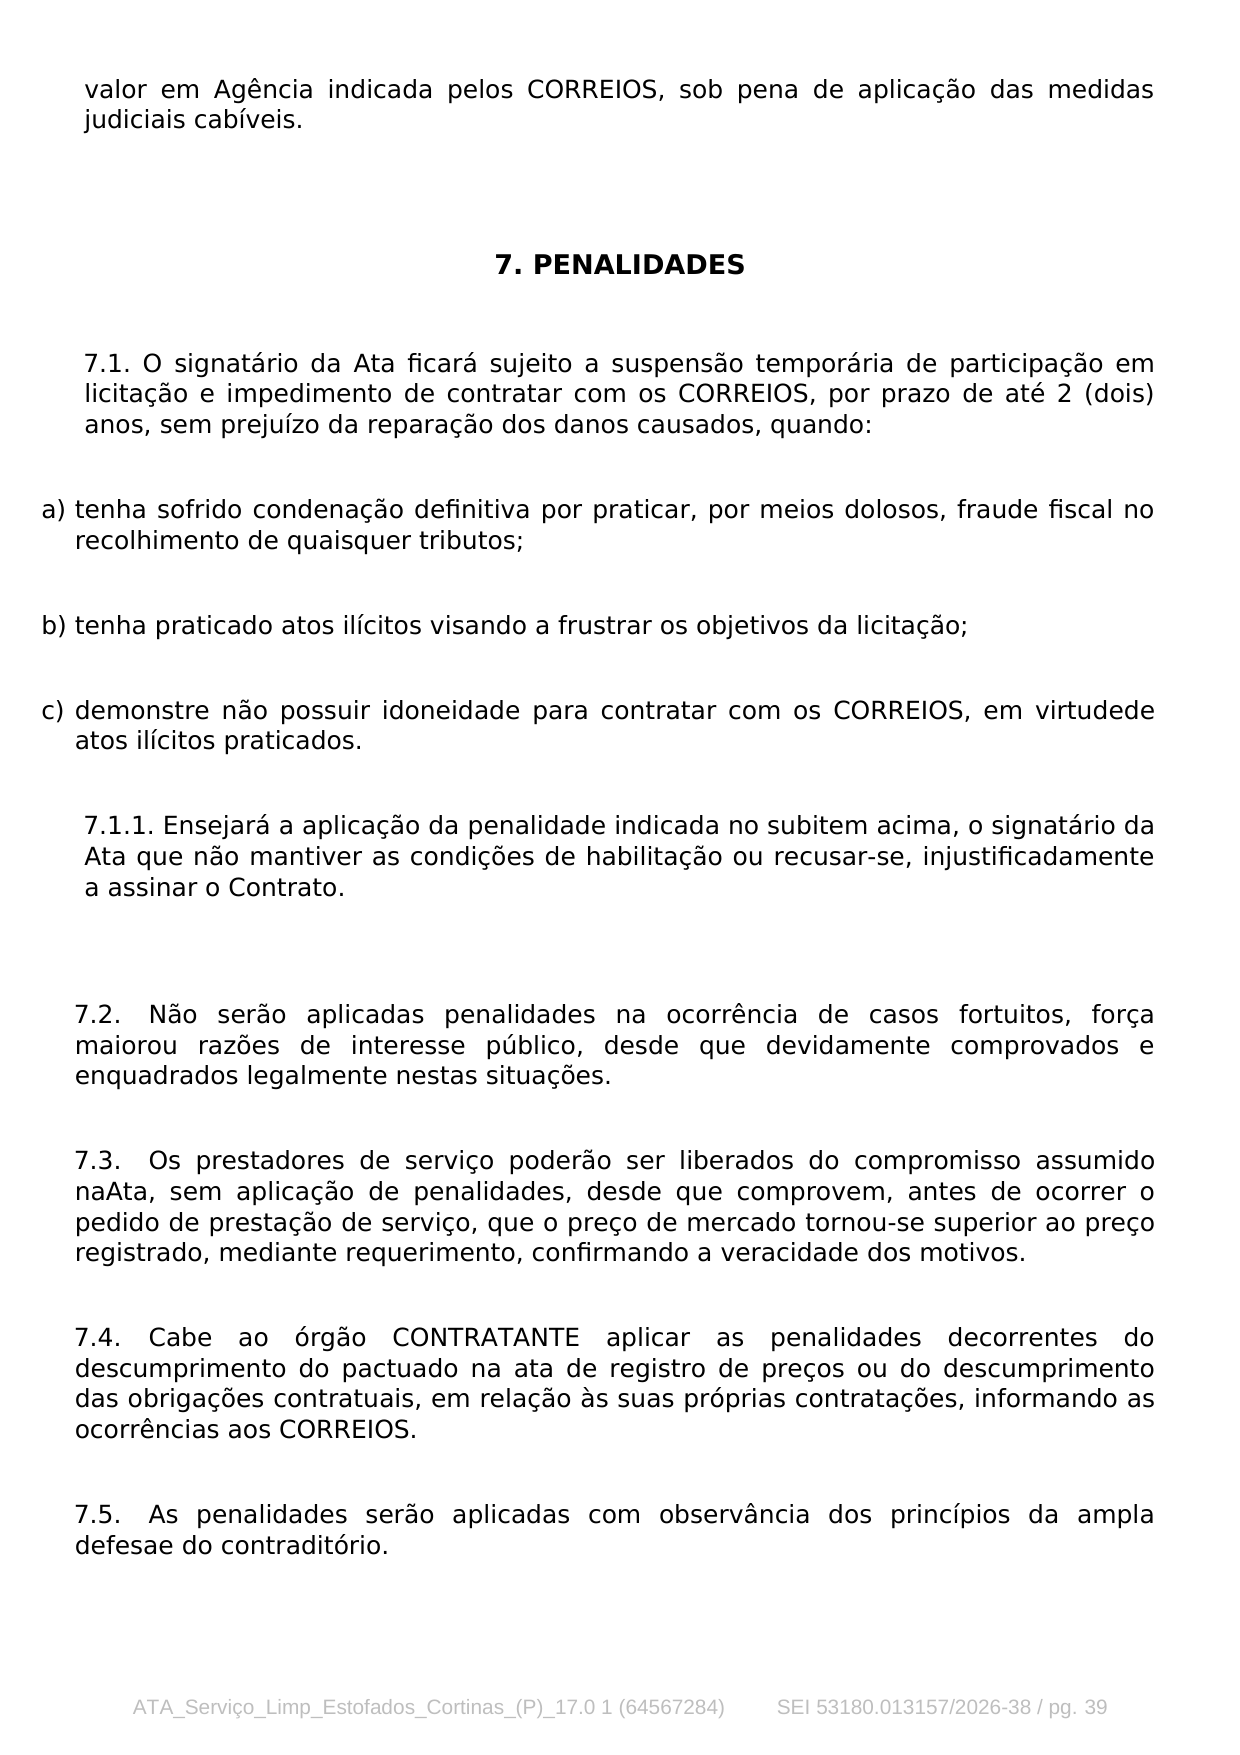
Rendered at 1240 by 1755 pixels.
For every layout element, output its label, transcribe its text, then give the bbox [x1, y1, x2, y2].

list As penalidades serão aplicadas com observância dos princípios da ampla defesae do contraditório. [73, 1500, 1156, 1560]
list demonstre não possuir idoneidade para contratar com os CORREIOS, em virtudede atos ilícitos praticados. [41, 696, 1156, 756]
text 7.1.1. Ensejará a aplicação da penalidade indicada no subitem acima, o signatário da Ata que não mantiver as condições de habilitação ou recusar-se, injustificadamente a assinar o Contrato. [83, 811, 1156, 902]
text 7.1. O signatário da Ata ficará sujeito a suspensão temporária de participação em licitação e impedimento de contratar com os CORREIOS, por prazo de até 2 (dois) anos, sem prejuízo da reparação dos danos causados, quando: [83, 349, 1156, 439]
subtitle 7. PENALIDADES [76, 249, 1164, 281]
list Não serão aplicadas penalidades na ocorrência de casos fortuitos, força maiorou razões de interesse público, desde que devidamente comprovados e enquadrados legalmente nestas situações. [73, 1000, 1156, 1091]
list Os prestadores de serviço poderão ser liberados do compromisso assumido naAta, sem aplicação de penalidades, desde que comprovem, antes de ocorrer o pedido de prestação de serviço, que o preço de mercado tornou-se superior ao preço registrado, mediante requerimento, confirmando a veracidade dos motivos. [73, 1146, 1156, 1267]
text valor em Agência indicada pelos CORREIOS, sob pena de aplicação das medidas judiciais cabíveis. [83, 75, 1156, 135]
list tenha sofrido condenação definitiva por praticar, por meios dolosos, fraude fiscal no recolhimento de quaisquer tributos; [41, 495, 1156, 555]
list tenha praticado atos ilícitos visando a frustrar os objetivos da licitação; [41, 611, 1156, 640]
list Cabe ao órgão CONTRATANTE aplicar as penalidades decorrentes do descumprimento do pactuado na ata de registro de preços ou do descumprimento das obrigações contratuais, em relação às suas próprias contratações, informando as ocorrências aos CORREIOS. [73, 1323, 1156, 1444]
